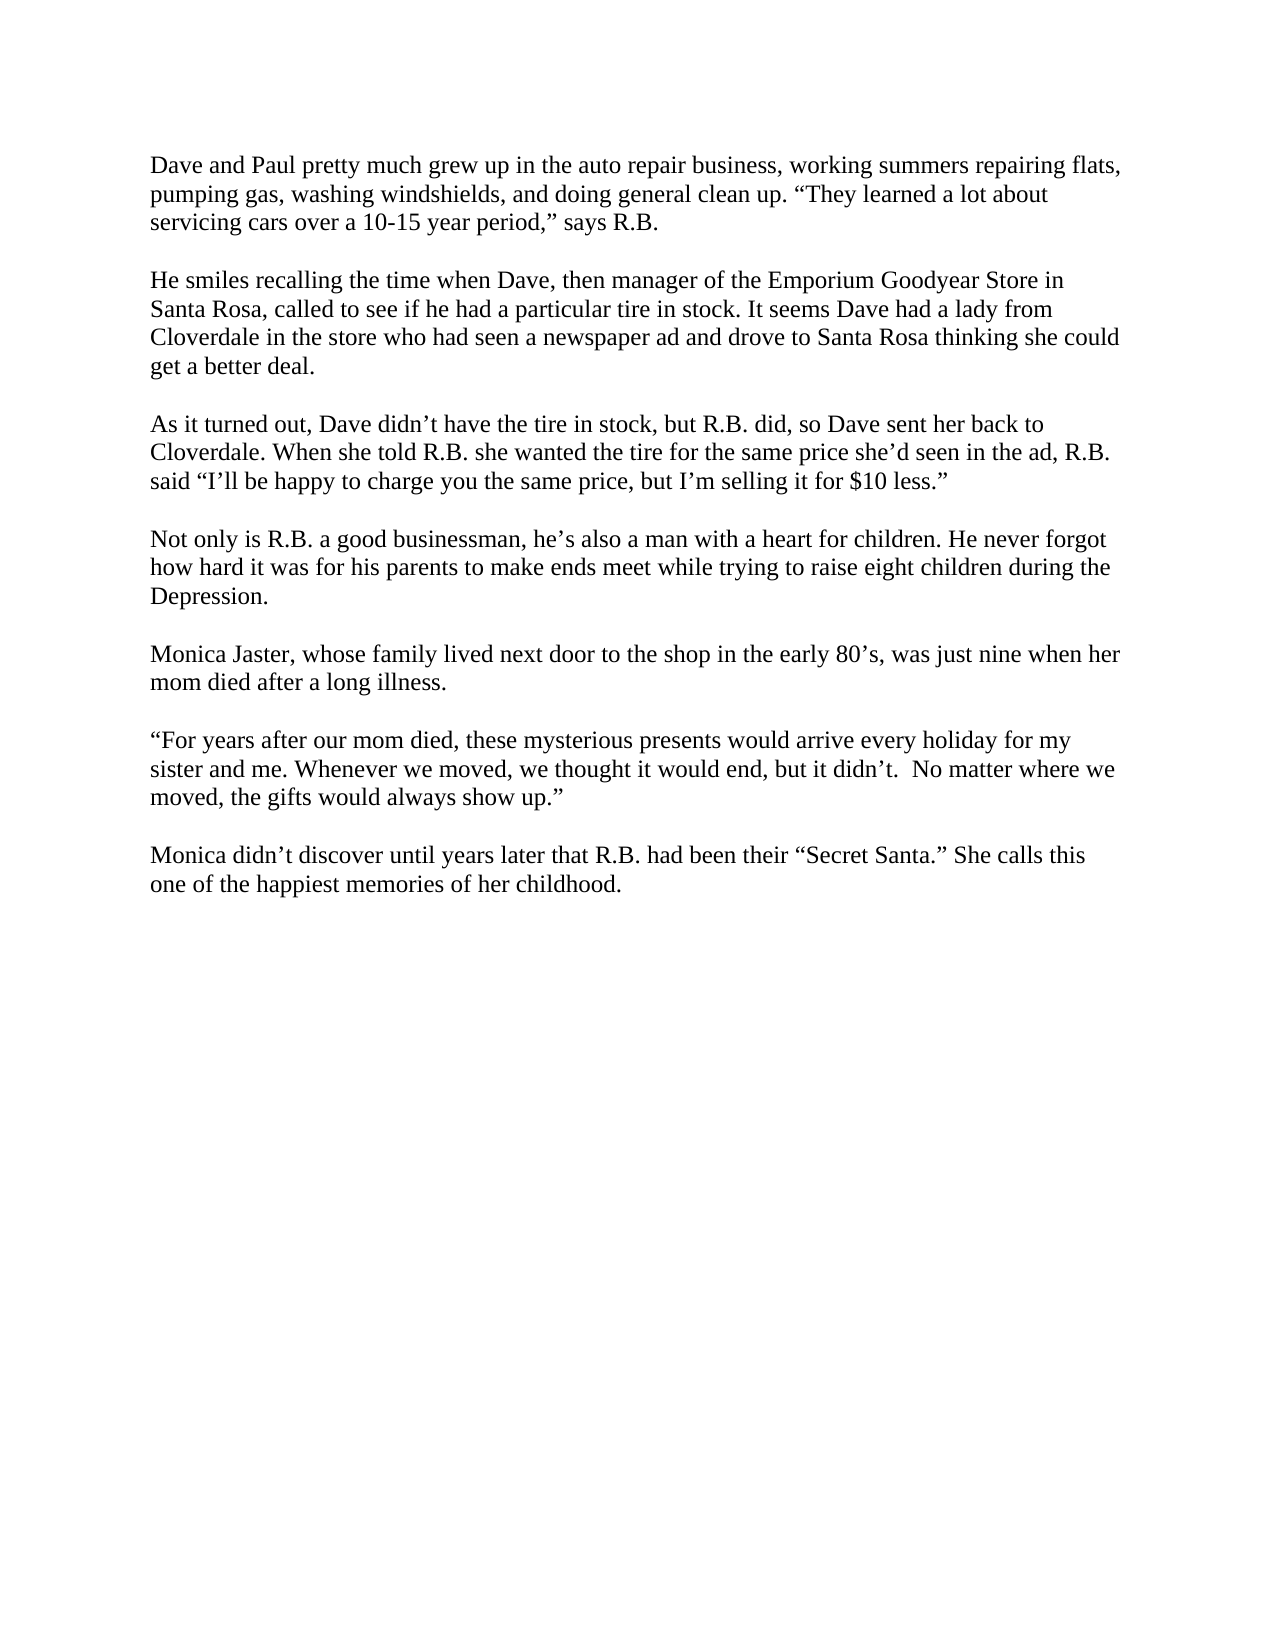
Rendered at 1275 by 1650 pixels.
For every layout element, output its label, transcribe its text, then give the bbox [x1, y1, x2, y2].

text Monica didn’t discover until years later that R.B. had been their “Secret Santa.” She calls this one of the happiest memories of her childhood. [150, 840, 1125, 897]
text He smiles recalling the time when Dave, then manager of the Emporium Goodyear Store in Santa Rosa, called to see if he had a particular tire in stock. It seems Dave had a lady from Cloverdale in the store who had seen a newspaper ad and drove to Santa Rosa thinking she could get a better deal. [150, 265, 1125, 380]
text Monica Jaster, whose family lived next door to the shop in the early 80’s, was just nine when her mom died after a long illness. [150, 639, 1125, 696]
text Dave and Paul pretty much grew up in the auto repair business, working summers repairing flats, pumping gas, washing windshields, and doing general clean up. “They learned a lot about servicing cars over a 10-15 year period,” says R.B. [150, 150, 1125, 236]
text As it turned out, Dave didn’t have the tire in stock, but R.B. did, so Dave sent her back to Cloverdale. When she told R.B. she wanted the tire for the same price she’d seen in the ad, R.B. said “I’ll be happy to charge you the same price, but I’m selling it for $10 less.” [150, 409, 1125, 495]
text “For years after our mom died, these mysterious presents would arrive every holiday for my sister and me. Whenever we moved, we thought it would end, but it didn’t. No matter where we moved, the gifts would always show up.” [150, 725, 1125, 811]
text Not only is R.B. a good businessman, he’s also a man with a heart for children. He never forgot how hard it was for his parents to make ends meet while trying to raise eight children during the Depression. [150, 524, 1125, 610]
